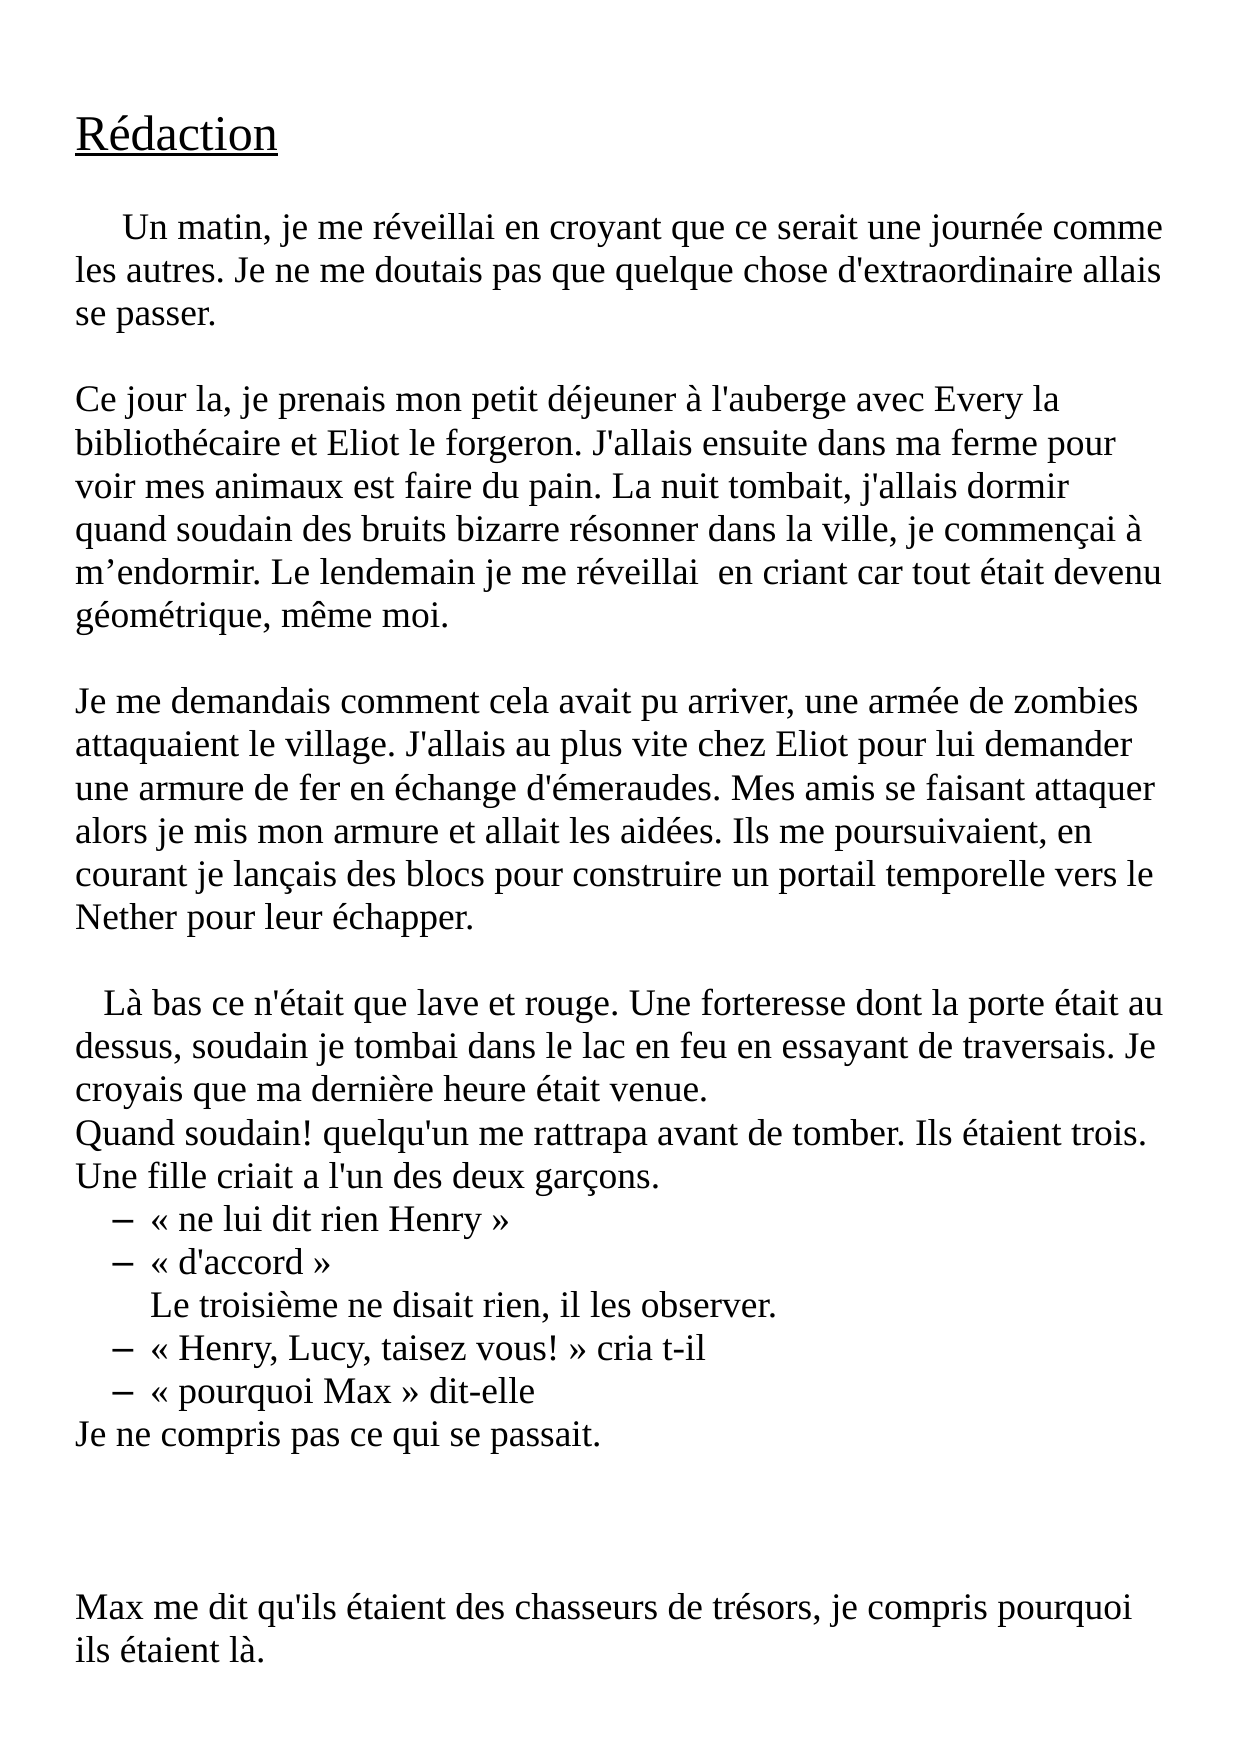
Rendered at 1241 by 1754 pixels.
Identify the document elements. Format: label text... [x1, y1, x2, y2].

text Ce jour la, je prenais mon petit déjeuner à l'auberge avec Every la bibliothécaire et Eliot le forgeron. J'allais ensuite dans ma ferme pour voir mes animaux est faire du pain. La nuit tombait, j'allais dormir quand soudain des bruits bizarre résonner dans la ville, je commençai à m’endormir. Le lendemain je me réveillai en criant car tout était devenu géométrique, même moi. [75, 377, 1165, 636]
list « pourquoi Max » dit-elle [112, 1369, 1165, 1412]
text Rédaction [75, 104, 1165, 161]
list « ne lui dit rien Henry » [112, 1196, 1165, 1239]
text Je me demandais comment cela avait pu arriver, une armée de zombies attaquaient le village. J'allais au plus vite chez Eliot pour lui demander une armure de fer en échange d'émeraudes. Mes amis se faisant attaquer alors je mis mon armure et allait les aidées. Ils me poursuivaient, en courant je lançais des blocs pour construire un portail temporelle vers le Nether pour leur échapper. [75, 679, 1165, 937]
text Là bas ce n'était que lave et rouge. Une forteresse dont la porte était au dessus, soudain je tombai dans le lac en feu en essayant de traversais. Je croyais que ma dernière heure était venue. [75, 981, 1165, 1110]
text Un matin, je me réveillai en croyant que ce serait une journée comme les autres. Je ne me doutais pas que quelque chose d'extraordinaire allais se passer. [75, 204, 1165, 334]
list « d'accord » [112, 1239, 1165, 1282]
list Le troisième ne disait rien, il les observer. [112, 1282, 1165, 1326]
text Je ne compris pas ce qui se passait. [75, 1412, 1165, 1455]
text Quand soudain! quelqu'un me rattrapa avant de tomber. Ils étaient trois. Une fille criait a l'un des deux garçons. [75, 1110, 1165, 1196]
text Max me dit qu'ils étaient des chasseurs de trésors, je compris pourquoi ils étaient là. [75, 1584, 1165, 1671]
list « Henry, Lucy, taisez vous! » cria t-il [112, 1326, 1165, 1369]
